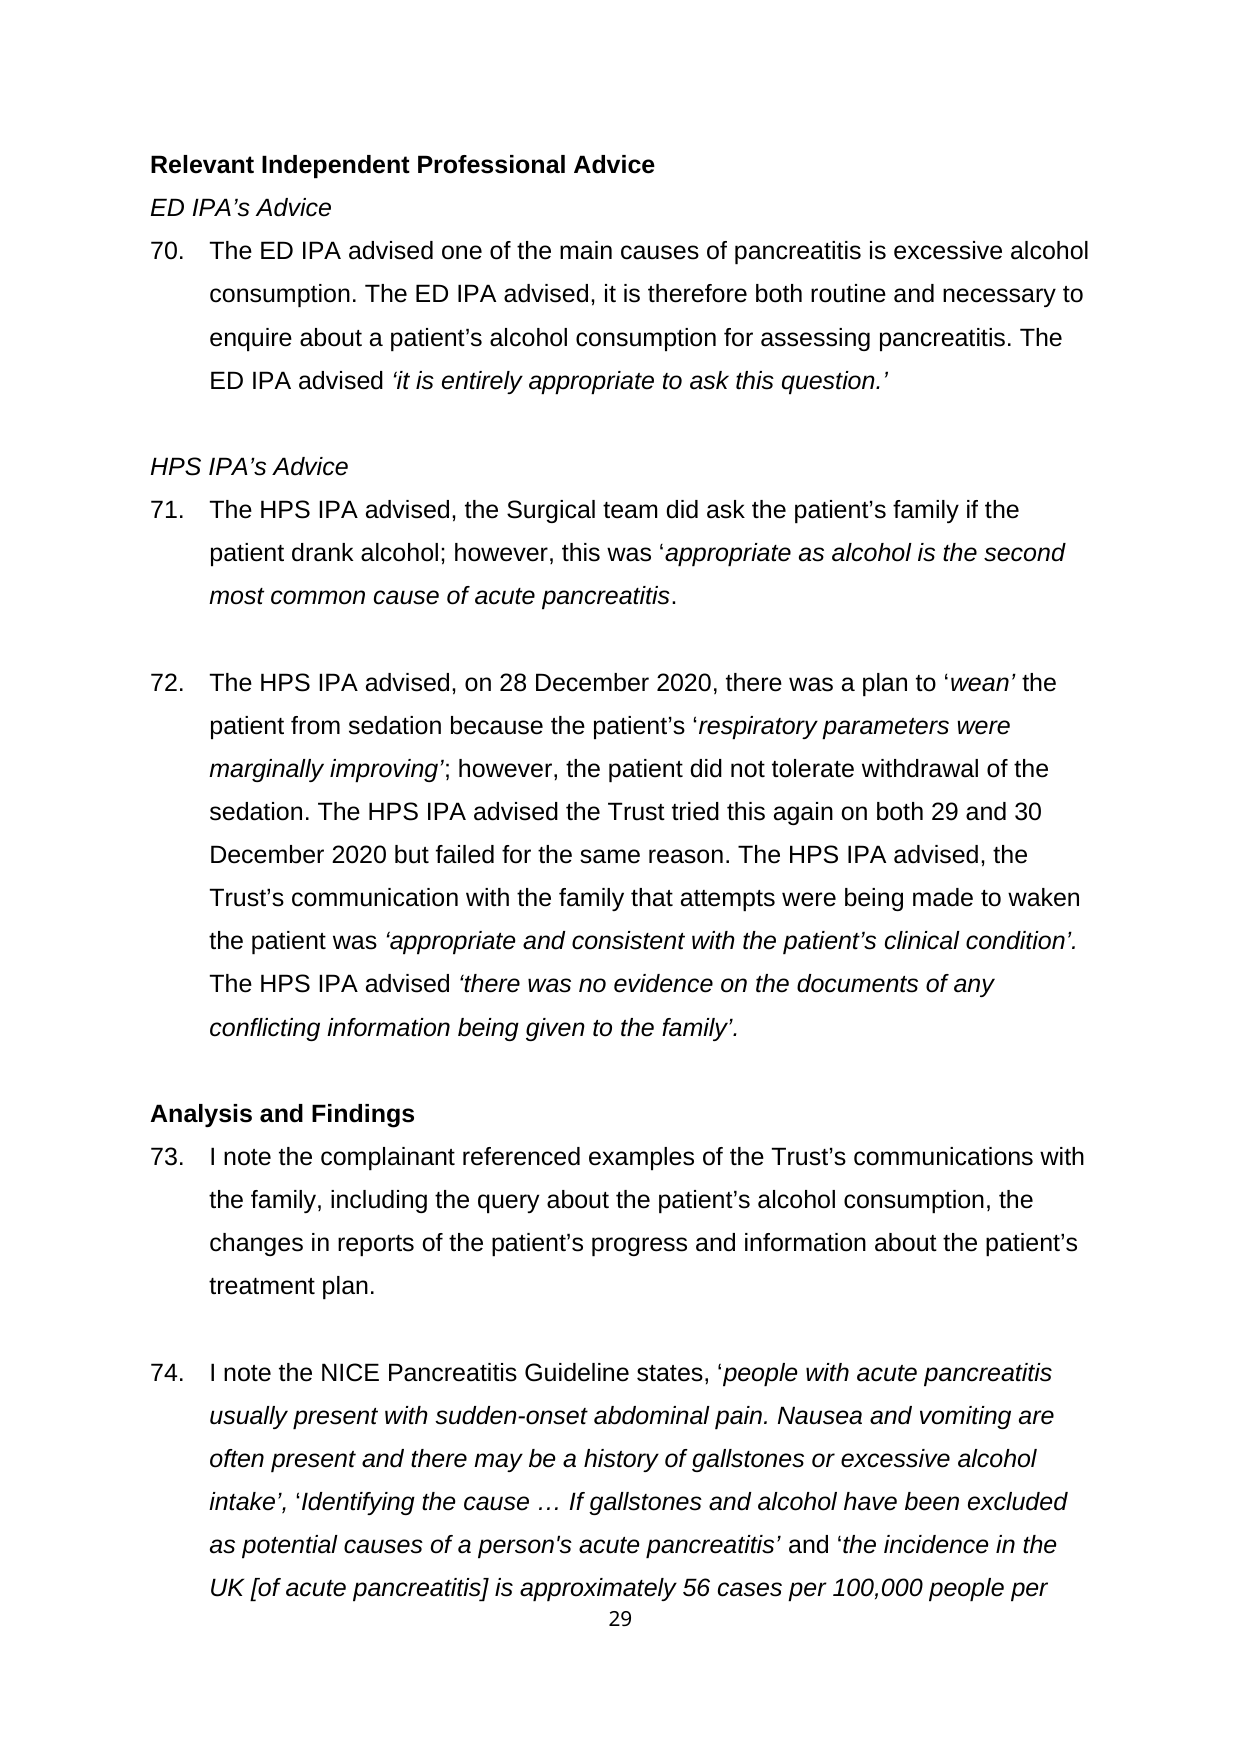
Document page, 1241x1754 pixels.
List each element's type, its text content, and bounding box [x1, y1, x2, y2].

list Relevant Independent Professional Advice [150, 150, 1090, 179]
list I note the complainant referenced examples of the Trust’s communications with the family, including the query about the patient’s alcohol consumption, the changes in reports of the patient’s progress and information about the patient’s treatment plan. [150, 1142, 1090, 1300]
list Analysis and Findings [150, 1099, 1090, 1127]
list The HPS IPA advised, on 28 December 2020, there was a plan to ‘wean’ the patient from sedation because the patient’s ‘respiratory parameters were marginally improving’; however, the patient did not tolerate withdrawal of the sedation. The HPS IPA advised the Trust tried this again on both 29 and 30 December 2020 but failed for the same reason. The HPS IPA advised, the Trust’s communication with the family that attempts were being made to waken the patient was ‘appropriate and consistent with the patient’s clinical condition’. The HPS IPA advised ‘there was no evidence on the documents of any conflicting information being given to the family’. [150, 667, 1090, 1041]
list The HPS IPA advised, the Surgical team did ask the patient’s family if the patient drank alcohol; however, this was ‘appropriate as alcohol is the second most common cause of acute pancreatitis. [150, 495, 1090, 610]
list HPS IPA’s Advice [150, 452, 1090, 481]
list ED IPA’s Advice [150, 193, 1090, 222]
list The ED IPA advised one of the main causes of pancreatitis is excessive alcohol consumption. The ED IPA advised, it is therefore both routine and necessary to enquire about a patient’s alcohol consumption for assessing pancreatitis. The ED IPA advised ‘it is entirely appropriate to ask this question.’ [150, 236, 1090, 394]
list I note the NICE Pancreatitis Guideline states, ‘people with acute pancreatitis usually present with sudden-onset abdominal pain. Nausea and vomiting are often present and there may be a history of gallstones or excessive alcohol intake’, ‘Identifying the cause … If gallstones and alcohol have been excluded as potential causes of a person's acute pancreatitis’ and ‘the incidence in the UK [of acute pancreatitis] is approximately 56 cases per 100,000 people per [150, 1357, 1090, 1602]
